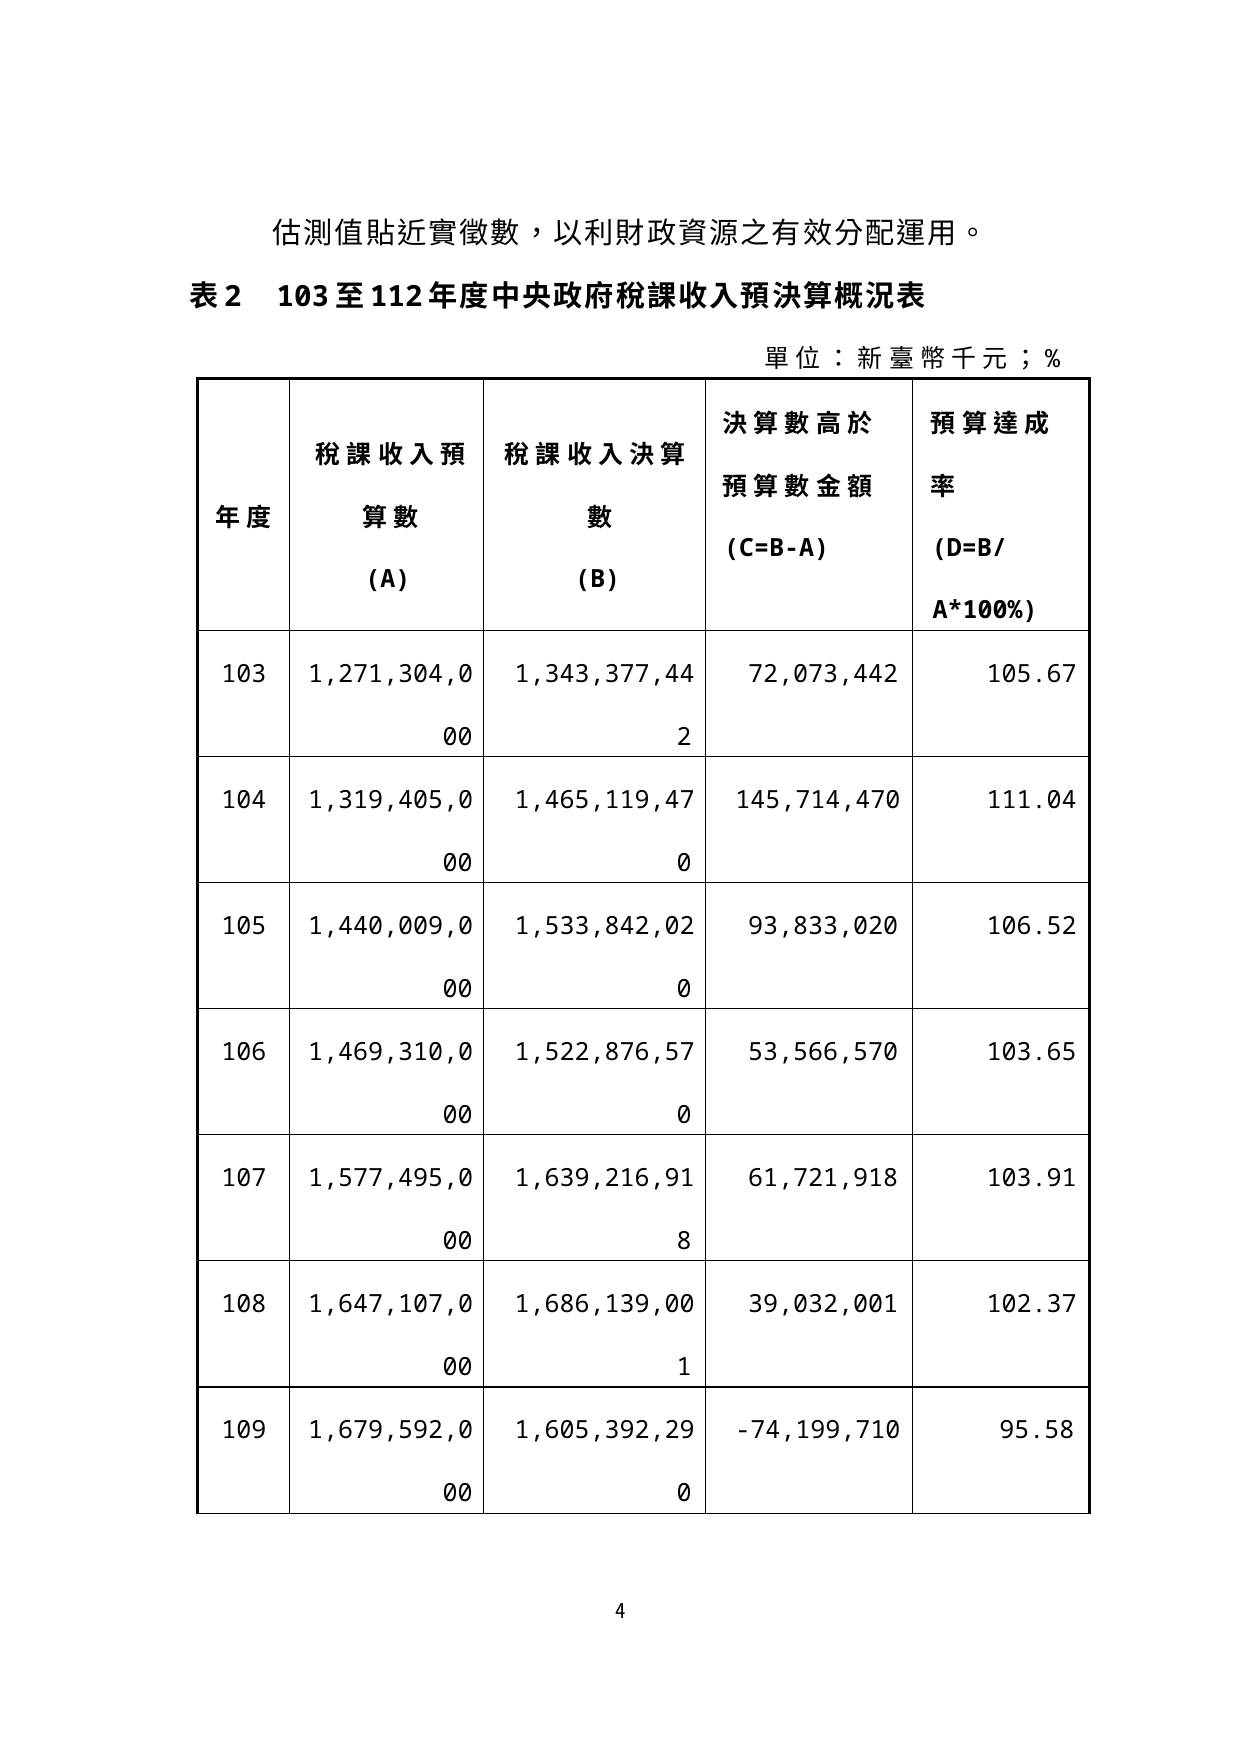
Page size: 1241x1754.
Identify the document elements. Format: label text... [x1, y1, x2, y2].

table_cell 1,522,876,570 [484, 1009, 705, 1134]
table_cell 108 [199, 1261, 289, 1386]
table_cell 1,319,405,000 [290, 757, 483, 882]
table_cell 106 [199, 1009, 289, 1134]
table_cell 1,647,107,000 [290, 1261, 483, 1386]
table_cell 1,469,310,000 [290, 1009, 483, 1134]
table_cell 1,577,495,000 [290, 1135, 483, 1260]
table_cell 1,639,216,918 [484, 1135, 705, 1260]
table_cell 1,679,592,000 [290, 1388, 483, 1512]
table_cell -74,199,710 [706, 1388, 912, 1512]
table_cell 109 [199, 1388, 289, 1512]
text 表2 103至112年度中央政府稅課收入預決算概況表 [186, 252, 1063, 314]
table_cell 105.67 [913, 631, 1088, 756]
table_cell 103.91 [913, 1135, 1088, 1260]
table_cell 72,073,442 [706, 631, 912, 756]
table_cell 1,343,377,442 [484, 631, 705, 756]
table_header 年度 [199, 380, 289, 630]
table_header 決算數高於預算數金額(C=B-A) [706, 380, 912, 630]
table_cell 105 [199, 883, 289, 1008]
table_cell 104 [199, 757, 289, 882]
table_cell 1,533,842,020 [484, 883, 705, 1008]
table_cell 106.52 [913, 883, 1088, 1008]
table_cell 1,440,009,000 [290, 883, 483, 1008]
table_cell 53,566,570 [706, 1009, 912, 1134]
table_cell 93,833,020 [706, 883, 912, 1008]
text 單位：新臺幣千元；% [186, 314, 1063, 377]
table_header 稅課收入預算數 (A) [290, 380, 483, 630]
table_header 預算達成率 (D=B/A*100%) [913, 380, 1088, 630]
table_cell 61,721,918 [706, 1135, 912, 1260]
table_cell 95.58 [913, 1388, 1088, 1512]
table_cell 107 [199, 1135, 289, 1260]
table_cell 103.65 [913, 1009, 1088, 1134]
table_cell 145,714,470 [706, 757, 912, 882]
text 近10年中央政府稅課收入除109年度因上市(櫃)公司108年度獲利受美中貿易戰影響而衰退，及為降低COVID-19疫情對國人之衝擊，政府在稅務面提供延緩、分期繳納稅款及符合一定條件之企業免辦暫繳等紓困措施，致決算數低於預算數，達成率僅95.58%外(詳表2)，餘各年度均達預算目標，尤以110至112年度(近3年，以下同)連續3年決算數高於預算數比率逾1成、金額高達2,933.68億元至4,002.35億元間為最。究其估測失準之主要稅目均同為所得稅(含營利事業所得稅及綜合所得稅)、營業稅及證券交易稅等3稅目，而決算數遠逾預算數之主因係上市櫃公司獲利成長，營利事業所得稅隨之增加；股利、薪資、利息所得增加同步推升綜合所得稅；中央銀行升息挹注金融營業稅、股市交易熱絡，證劵交易稅實徵數劇增等。是以，估測各項稅課收入之模型容待精進，俾期估測值貼近實徵數，以利財政資源之有效分配運用。 [266, 189, 1063, 252]
table_cell 102.37 [913, 1261, 1088, 1386]
table_cell 111.04 [913, 757, 1088, 882]
table_cell 103 [199, 631, 289, 756]
table_cell 1,271,304,000 [290, 631, 483, 756]
table_cell 1,465,119,470 [484, 757, 705, 882]
table_cell 1,686,139,001 [484, 1261, 705, 1386]
table_header 稅課收入決算數 (B) [484, 380, 705, 630]
table_cell 1,605,392,290 [484, 1388, 705, 1512]
table_cell 39,032,001 [706, 1261, 912, 1386]
